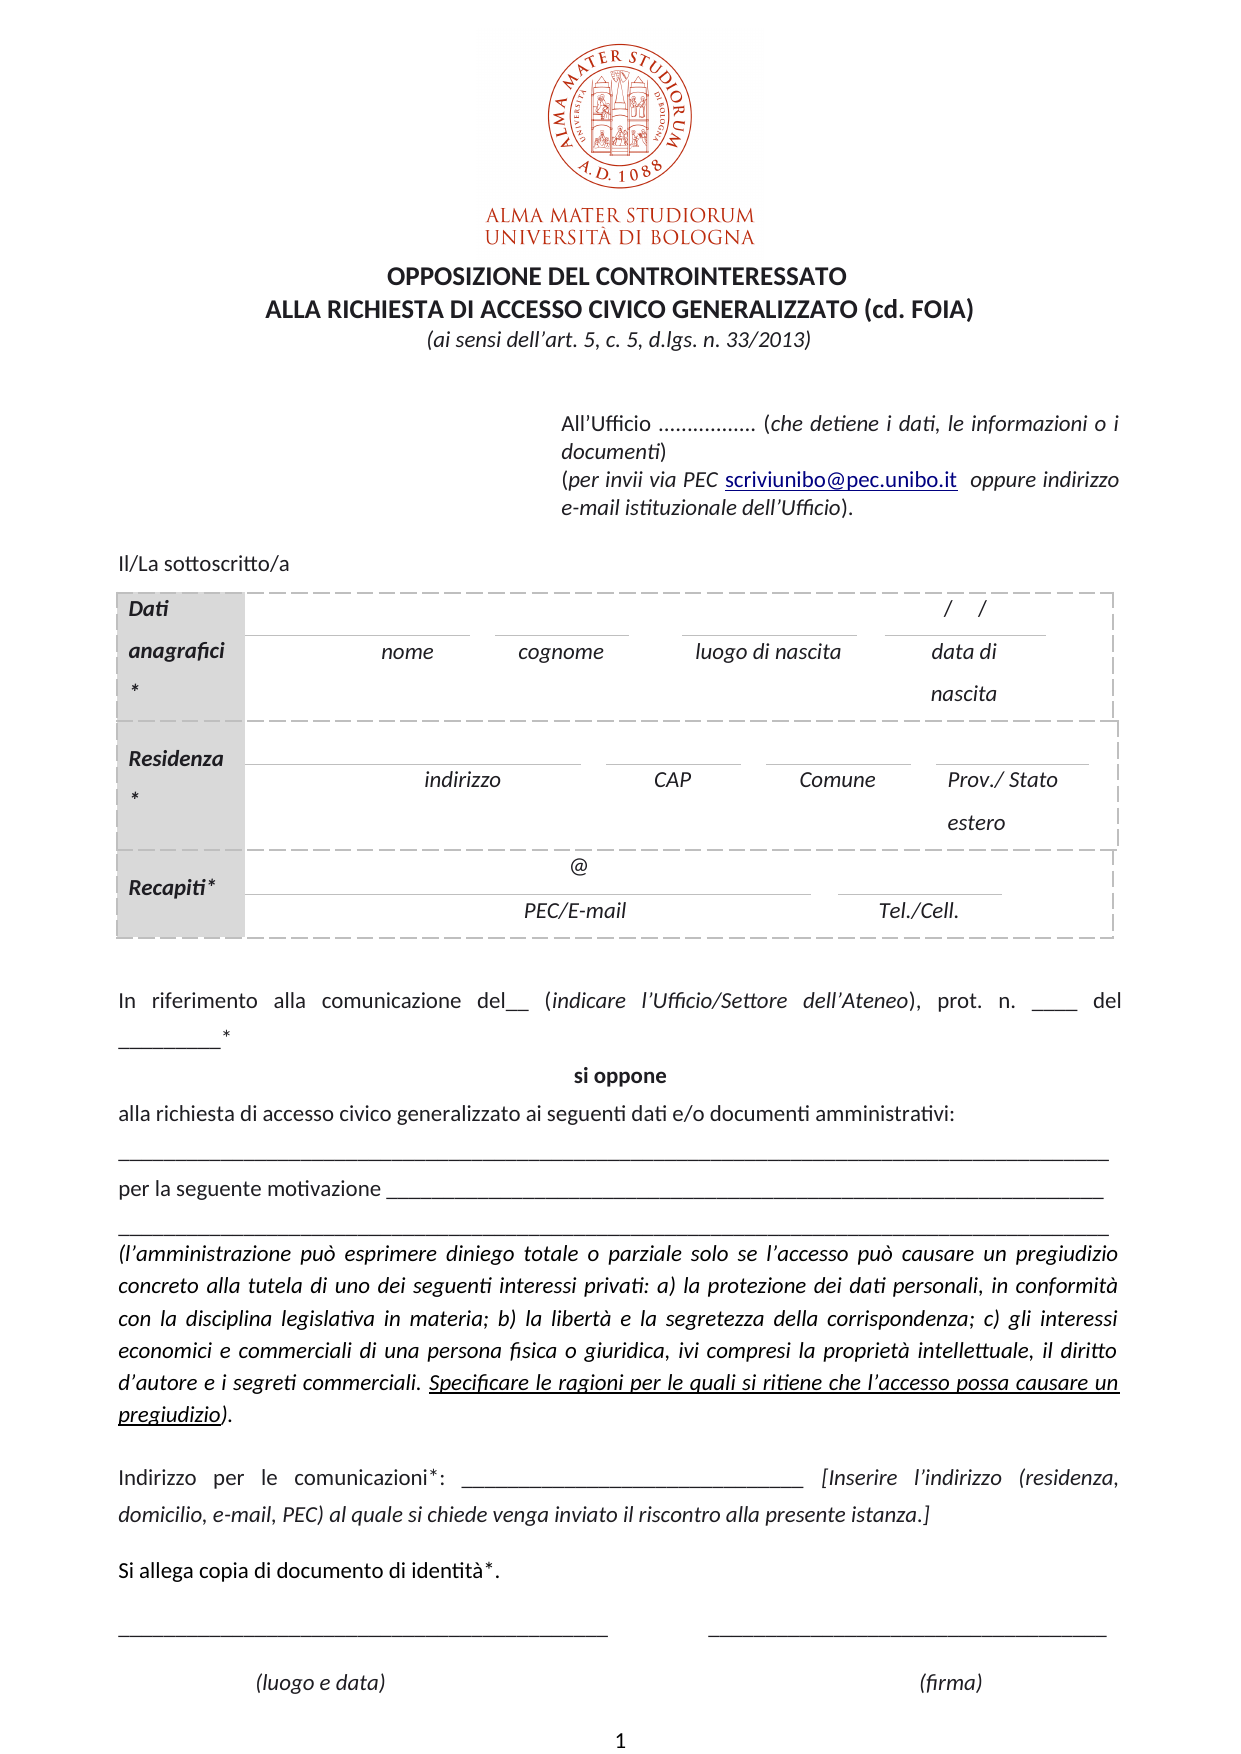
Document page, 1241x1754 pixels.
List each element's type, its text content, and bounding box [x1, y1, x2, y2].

text (per invii via PEC scriviunibo@pec.unibo.it oppure indirizzo e-mail istituzionale dell’Ufficio). [561, 466, 1122, 522]
text All’Ufficio ................. (che detiene i dati, le informazioni o i documenti) [561, 409, 1122, 466]
table_cell [1118, 720, 1125, 763]
table_cell [245, 765, 347, 849]
table_cell nome [347, 636, 470, 720]
table_cell [1113, 894, 1125, 937]
table_header [470, 592, 495, 635]
table_header [1113, 592, 1125, 635]
text si oppone [118, 1052, 1122, 1089]
text In riferimento alla comunicazione del__ (indicare l’Ufficio/Settore dell’Ateneo), prot. n. ____ del _________* [118, 977, 1122, 1052]
text ALLA RICHIESTA DI ACCESSO CIVICO GENERALIZZATO (cd. FOIA) [118, 292, 1122, 325]
table_cell cognome [495, 636, 629, 720]
table_header [629, 592, 654, 635]
table_header [655, 592, 682, 635]
table_cell Comune [766, 765, 911, 849]
table_cell data di nascita [885, 636, 1046, 720]
table_cell [245, 895, 347, 937]
table_header [857, 592, 884, 635]
table_cell [741, 720, 766, 763]
table_cell [911, 720, 936, 763]
table_cell PEC/E-mail [347, 895, 811, 937]
table_cell Recapiti* [117, 849, 245, 937]
table_cell [838, 849, 1002, 894]
table_cell [655, 635, 682, 720]
table_cell [936, 720, 1088, 763]
table_cell [1113, 635, 1125, 720]
text alla richiesta di accesso civico generalizzato ai seguenti dati e/o documenti amministrativi: [118, 1089, 1122, 1127]
table_cell [606, 720, 741, 763]
table_cell Tel./Cell. [838, 895, 1002, 937]
text ___________________________________________ ___________________________________ [118, 1612, 1122, 1640]
text Il/La sottoscritto/a [118, 549, 1122, 578]
table_cell [245, 720, 347, 763]
table_cell [629, 635, 654, 720]
table_cell [1118, 764, 1125, 849]
table_cell Residenza* [117, 720, 245, 849]
table_header [245, 592, 347, 635]
text (luogo e data) (firma) [118, 1668, 1122, 1696]
table_cell [347, 720, 581, 763]
table_cell [741, 764, 766, 849]
table_cell [581, 764, 606, 849]
table_cell [581, 720, 606, 763]
table_cell [811, 894, 838, 937]
table_header Dati anagrafici* [117, 592, 245, 720]
table_cell [1002, 849, 1113, 894]
table_cell indirizzo [347, 765, 581, 849]
text (l’amministrazione può esprimere diniego totale o parziale solo se l’accesso può causare un pregiudizio concreto alla tutela di uno dei seguenti interessi privati: a) la protezione dei dati personali, in conformità con la disciplina legislativa in materia; b) la libertà e la segretezza della corrispondenza; c) gli interessi economici e commerciali di una persona fisica o giuridica, ivi compresi la proprietà intellettuale, il diritto d’autore e i segreti commerciali. Specificare le ragioni per le quali si ritiene che l’accesso possa causare un pregiudizio). [118, 1239, 1122, 1428]
table_header [495, 592, 629, 635]
table_cell luogo di nascita [682, 636, 857, 720]
table_cell [857, 635, 884, 720]
text (ai sensi dell’art. 5, c. 5, d.lgs. n. 33/2013) [118, 325, 1122, 353]
table_cell [245, 636, 347, 720]
table_cell [1113, 849, 1125, 894]
table_cell [1089, 764, 1118, 849]
table_cell [245, 849, 347, 894]
text _______________________________________________________________________________________ [118, 1202, 1122, 1239]
text _______________________________________________________________________________________ [118, 1127, 1122, 1164]
table_header [1046, 592, 1113, 635]
text per la seguente motivazione _______________________________________________________________ [118, 1164, 1122, 1202]
table_header [347, 592, 470, 635]
text Si allega copia di documento di identità*. [118, 1556, 1122, 1584]
table_cell [1002, 894, 1113, 937]
table_cell @ [347, 849, 811, 894]
table_header [682, 592, 857, 635]
table_cell Prov./ Stato estero [936, 765, 1088, 849]
table_cell [766, 720, 911, 763]
text Indirizzo per le comunicazioni*: ______________________________ [Inserire l’indirizzo (residenza, domicilio, e-mail, PEC) al quale si chiede venga inviato il riscontro alla presente istanza.] [118, 1453, 1122, 1528]
table_header / / [885, 592, 1046, 635]
table_cell [1089, 720, 1118, 763]
table_cell [1046, 635, 1113, 720]
text OPPOSIZIONE DEL CONTROINTERESSATO [118, 259, 1122, 292]
table_cell [811, 849, 838, 894]
table_cell [470, 635, 495, 720]
table_cell [911, 764, 936, 849]
table_cell CAP [606, 765, 741, 849]
